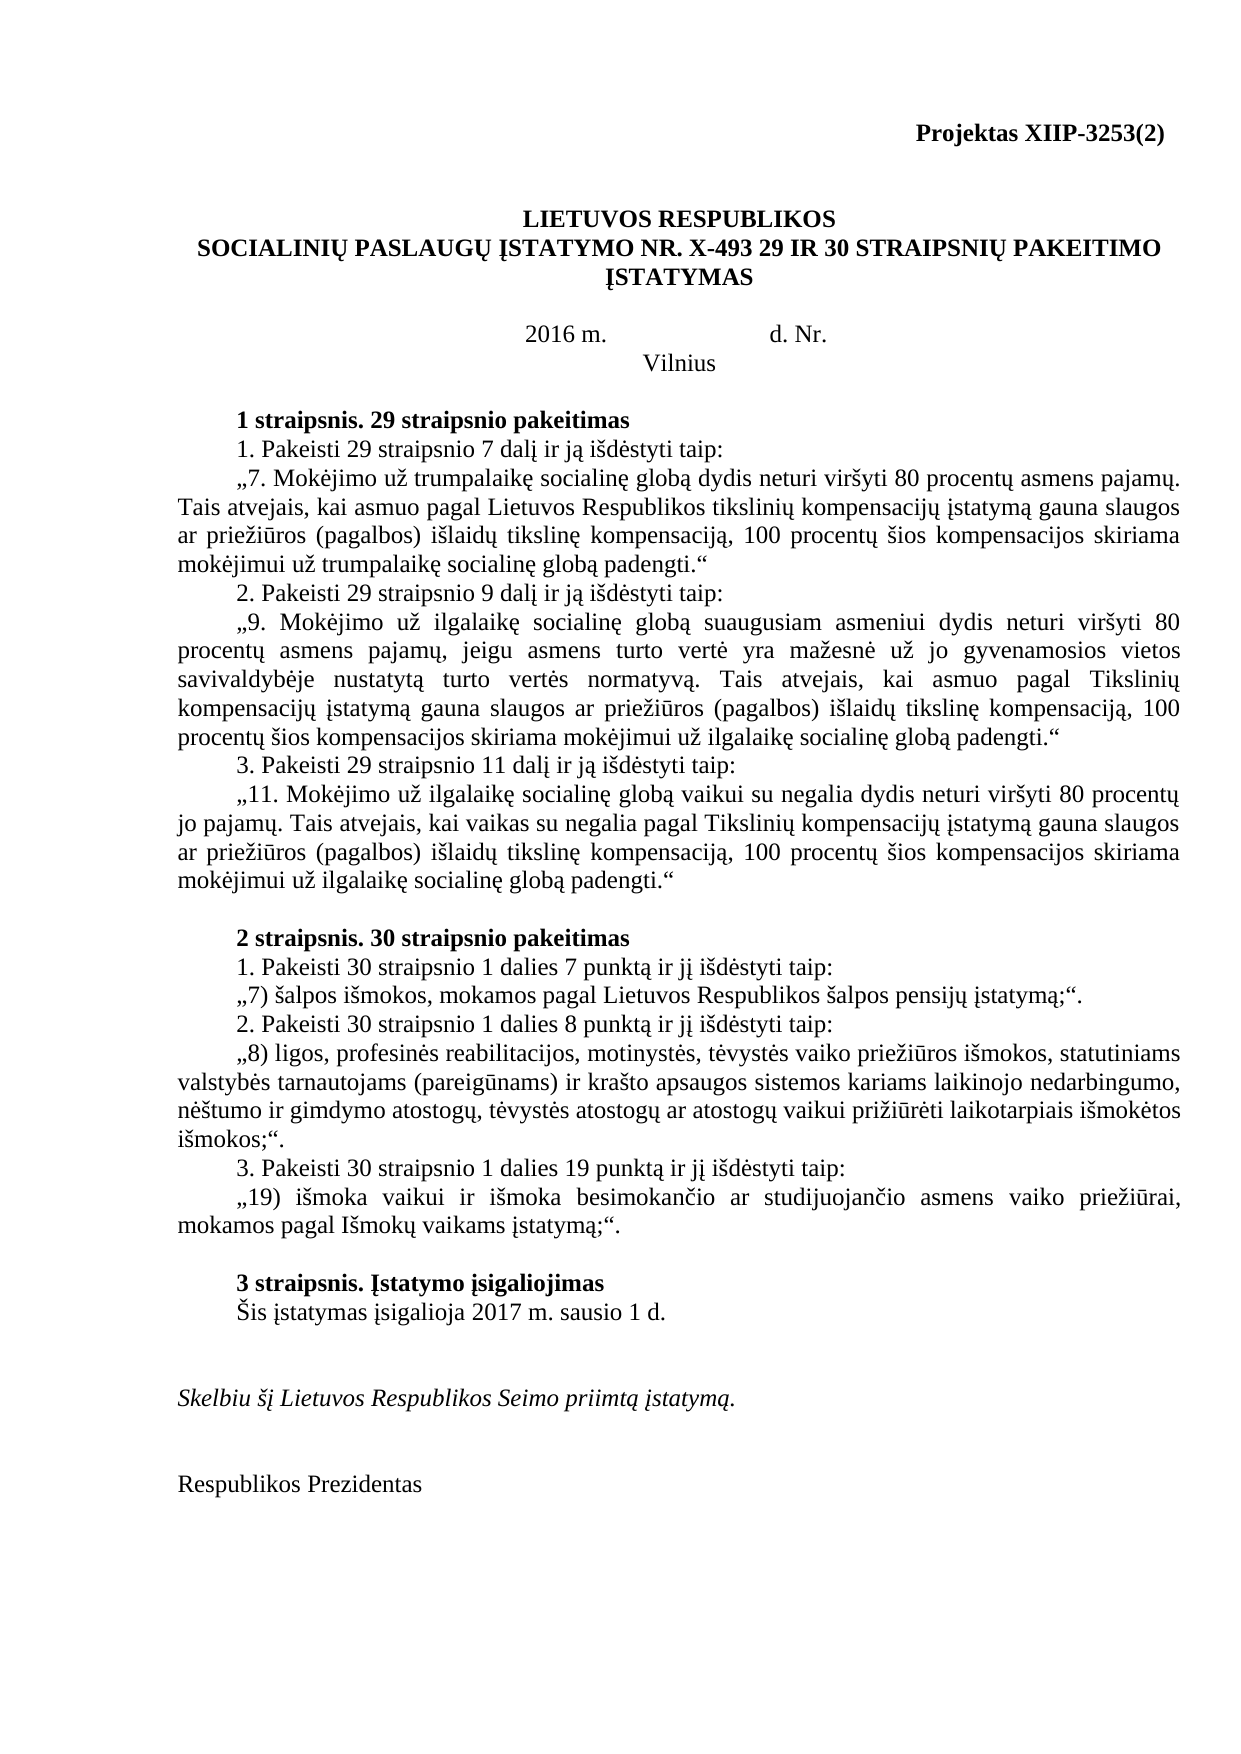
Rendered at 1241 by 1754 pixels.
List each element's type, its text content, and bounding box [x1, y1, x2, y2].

text 2 straipsnis. 30 straipsnio pakeitimas [177, 923, 1181, 952]
text 3. Pakeisti 30 straipsnio 1 dalies 19 punktą ir jį išdėstyti taip: [177, 1153, 1181, 1182]
text „7) šalpos išmokos, mokamos pagal Lietuvos Respublikos šalpos pensijų įstatymą;“. [177, 981, 1181, 1009]
text „11. Mokėjimo už ilgalaikę socialinę globą vaikui su negalia dydis neturi viršyti 80 procentų jo pajamų. Tais atvejais, kai vaikas su negalia pagal Tikslinių kompensacijų įstatymą gauna slaugos ar priežiūros (pagalbos) išlaidų tikslinę kompensaciją, 100 procentų šios kompensacijos skiriama mokėjimui už ilgalaikę socialinę globą padengti.“ [177, 779, 1181, 894]
text Vilnius [177, 348, 1181, 377]
text Respublikos Prezidentas [177, 1469, 1181, 1498]
text Šis įstatymas įsigalioja 2017 m. sausio 1 d. [177, 1297, 1181, 1326]
text 1 straipsnis. 29 straipsnio pakeitimas [177, 406, 1181, 434]
text „9. Mokėjimo už ilgalaikę socialinę globą suaugusiam asmeniui dydis neturi viršyti 80 procentų asmens pajamų, jeigu asmens turto vertė yra mažesnė už jo gyvenamosios vietos savivaldybėje nustatytą turto vertės normatyvą. Tais atvejais, kai asmuo pagal Tikslinių kompensacijų įstatymą gauna slaugos ar priežiūros (pagalbos) išlaidų tikslinę kompensaciją, 100 procentų šios kompensacijos skiriama mokėjimui už ilgalaikę socialinę globą padengti.“ [177, 607, 1181, 751]
text 2016 m. d. Nr. [177, 319, 1181, 348]
text „19) išmoka vaikui ir išmoka besimokančio ar studijuojančio asmens vaiko priežiūrai, mokamos pagal Išmokų vaikams įstatymą;“. [177, 1182, 1181, 1239]
text Skelbiu šį Lietuvos Respublikos Seimo priimtą įstatymą. [177, 1383, 1181, 1412]
text 3. Pakeisti 29 straipsnio 11 dalį ir ją išdėstyti taip: [177, 751, 1181, 779]
text 1. Pakeisti 29 straipsnio 7 dalį ir ją išdėstyti taip: [177, 434, 1181, 463]
text ĮSTATYMAS [177, 262, 1181, 291]
text 1. Pakeisti 30 straipsnio 1 dalies 7 punktą ir jį išdėstyti taip: [177, 952, 1181, 981]
text 2. Pakeisti 30 straipsnio 1 dalies 8 punktą ir jį išdėstyti taip: [177, 1009, 1181, 1038]
text LIETUVOS RESPUBLIKOS [177, 204, 1181, 233]
text SOCIALINIŲ PASLAUGŲ ĮSTATYMO NR. X-493 29 IR 30 STRAIPSNIŲ PAKEITIMO [177, 233, 1181, 262]
text 2. Pakeisti 29 straipsnio 9 dalį ir ją išdėstyti taip: [177, 578, 1181, 607]
text 3 straipsnis. Įstatymo įsigaliojimas [177, 1268, 1181, 1297]
text „7. Mokėjimo už trumpalaikę socialinę globą dydis neturi viršyti 80 procentų asmens pajamų. Tais atvejais, kai asmuo pagal Lietuvos Respublikos tikslinių kompensacijų įstatymą gauna slaugos ar priežiūros (pagalbos) išlaidų tikslinę kompensaciją, 100 procentų šios kompensacijos skiriama mokėjimui už trumpalaikę socialinę globą padengti.“ [177, 463, 1181, 578]
text „8) ligos, profesinės reabilitacijos, motinystės, tėvystės vaiko priežiūros išmokos, statutiniams valstybės tarnautojams (pareigūnams) ir krašto apsaugos sistemos kariams laikinojo nedarbingumo, nėštumo ir gimdymo atostogų, tėvystės atostogų ar atostogų vaikui prižiūrėti laikotarpiais išmokėtos išmokos;“. [177, 1038, 1181, 1153]
text Projektas XIIP-3253(2) [852, 118, 1181, 147]
